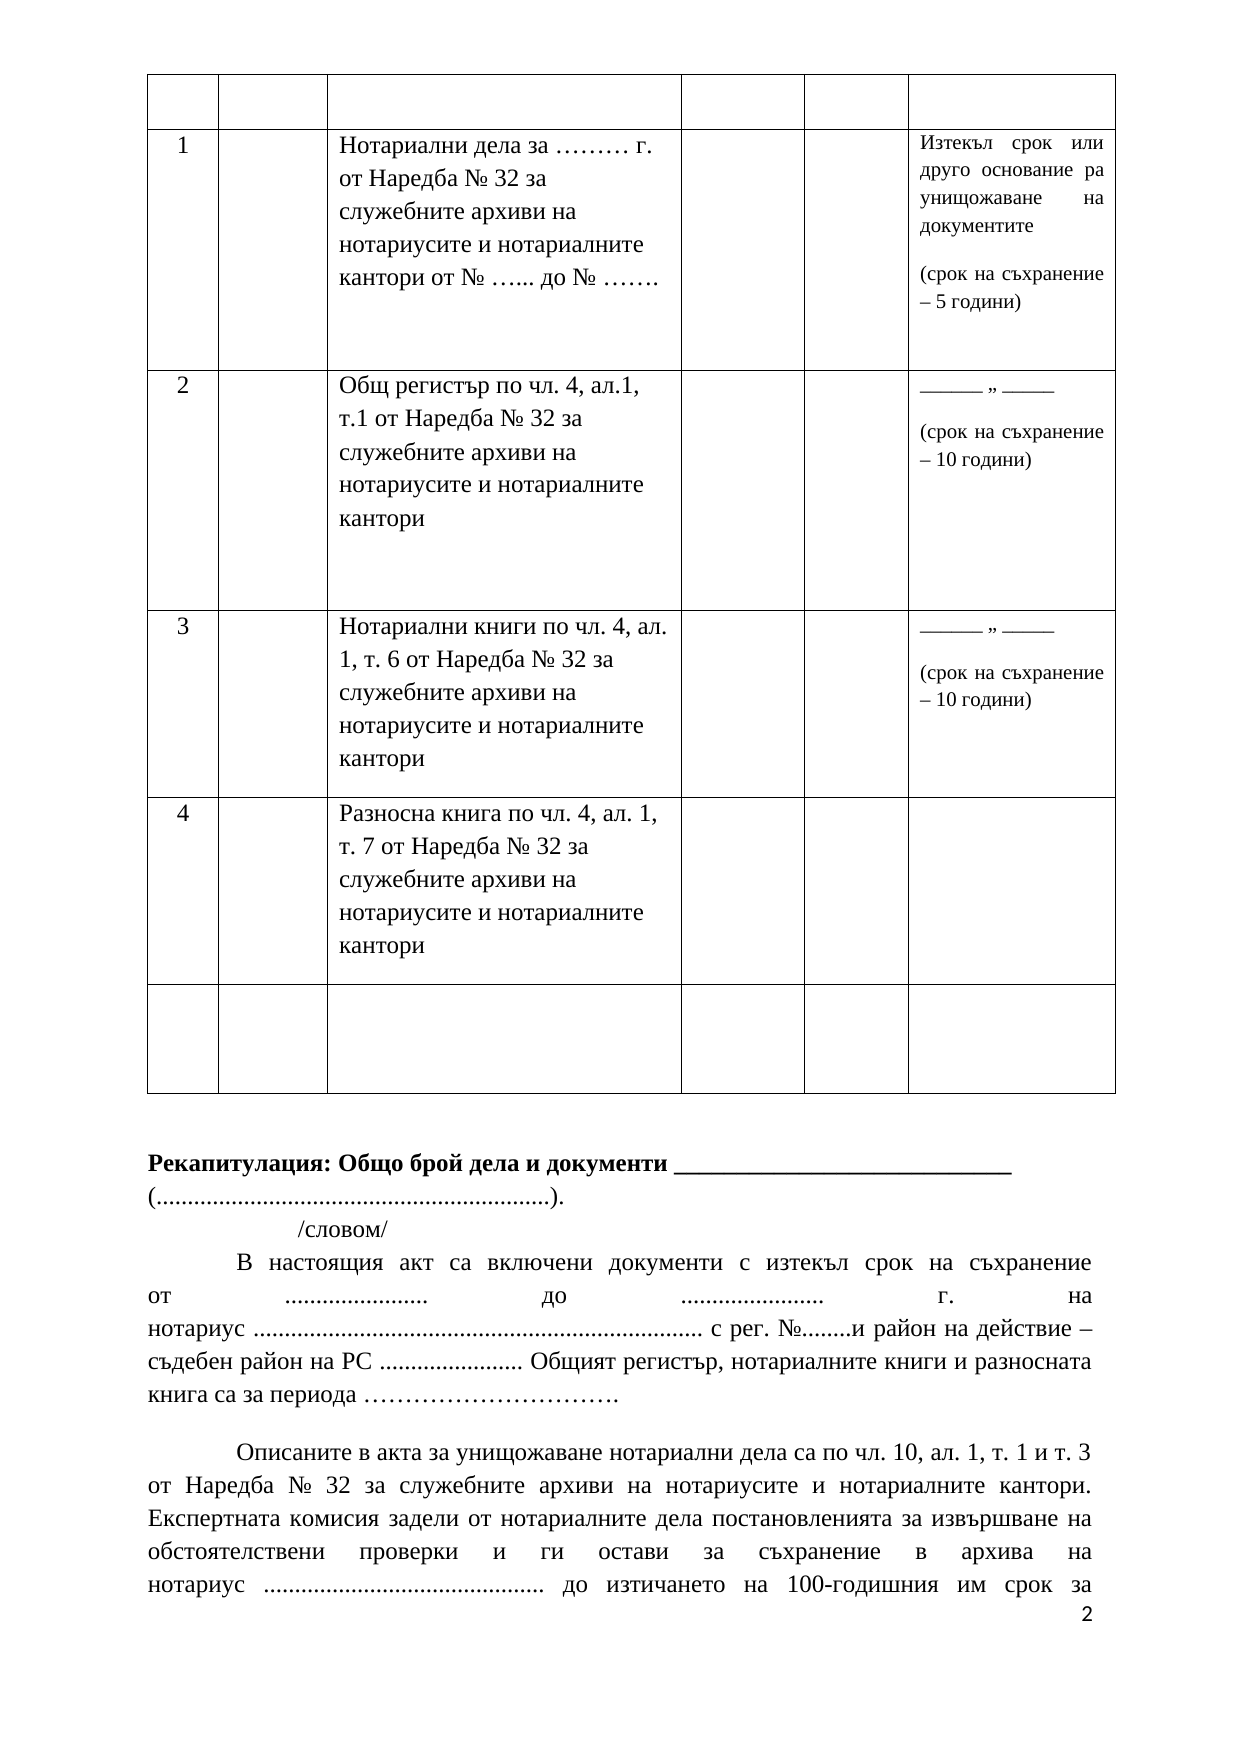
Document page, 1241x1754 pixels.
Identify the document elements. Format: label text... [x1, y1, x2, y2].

table_cell [909, 985, 1115, 1093]
table_cell [148, 985, 218, 1093]
text В настоящия акт са включени документи с изтекъл срок на съхранение от ....................... до ....................... г. на нотариус ........................................................................ с рег. №........и район на действие – съдебен район на РС ....................... Общият регистър, нотариалните книги и разносната книга са за периода …………………………. [148, 1247, 1093, 1408]
table_cell [682, 798, 804, 984]
table_cell 4 [148, 798, 218, 984]
table_cell [909, 798, 1115, 984]
table_cell [219, 371, 327, 610]
text Рекапитулация: Общо брой дела и документи ___________________________ (...............................................................). [148, 1148, 1093, 1210]
table_cell [219, 130, 327, 369]
text /словом/ [148, 1214, 1093, 1243]
table_cell [805, 985, 908, 1093]
table_cell [805, 130, 908, 369]
table_cell 1 [148, 130, 218, 369]
table_cell [219, 985, 327, 1093]
table_cell [909, 75, 1115, 129]
table_cell [682, 985, 804, 1093]
table_cell [682, 75, 804, 129]
table_cell Разносна книга по чл. 4, ал. 1, т. 7 от Наредба № 32 за служебните архиви на нотариусите и нотариалните кантори [328, 798, 681, 984]
table_cell [219, 611, 327, 797]
table_cell 2 [148, 371, 218, 610]
table_cell [328, 75, 681, 129]
table_cell [682, 611, 804, 797]
table_cell [805, 611, 908, 797]
table_cell [682, 130, 804, 369]
table_cell [805, 75, 908, 129]
table_cell [219, 798, 327, 984]
table_cell [682, 371, 804, 610]
table_cell Общ регистър по чл. 4, ал.1, т.1 от Наредба № 32 за служебните архиви на нотариусите и нотариалните кантори [328, 371, 681, 610]
table_cell [219, 75, 327, 129]
table_cell 3 [148, 611, 218, 797]
table_cell ______ „ _____ (срок на съхранение – 10 години) [909, 371, 1115, 610]
table_cell ______ „ _____ (срок на съхранение – 10 години) [909, 611, 1115, 797]
text Описаните в акта за унищожаване нотариални дела са по чл. 10, ал. 1, т. 1 и т. 3 от Наредба № 32 за служебните архиви на нотариусите и нотариалните кантори. Експертната комисия задели от нотариалните дела постановленията за извършване на обстоятелствени проверки и ги остави за съхранение в архива на нотариус ............................................. до изтичането на 100-годишния им срок за [148, 1437, 1093, 1598]
table_cell Изтекъл срок или друго основание pа унищожаване на документите (срок на съхранение – 5 години) [909, 130, 1115, 369]
table_cell [328, 985, 681, 1093]
table_cell [805, 798, 908, 984]
table_cell Нотариални дела за ……… г. от Наредба № 32 за служебните архиви на нотариусите и нотариалните кантори от № …... до № ……. [328, 130, 681, 369]
table_cell [148, 75, 218, 129]
table_cell [805, 371, 908, 610]
table_cell Нотариални книги по чл. 4, ал. 1, т. 6 от Наредба № 32 за служебните архиви на нотариусите и нотариалните кантори [328, 611, 681, 797]
